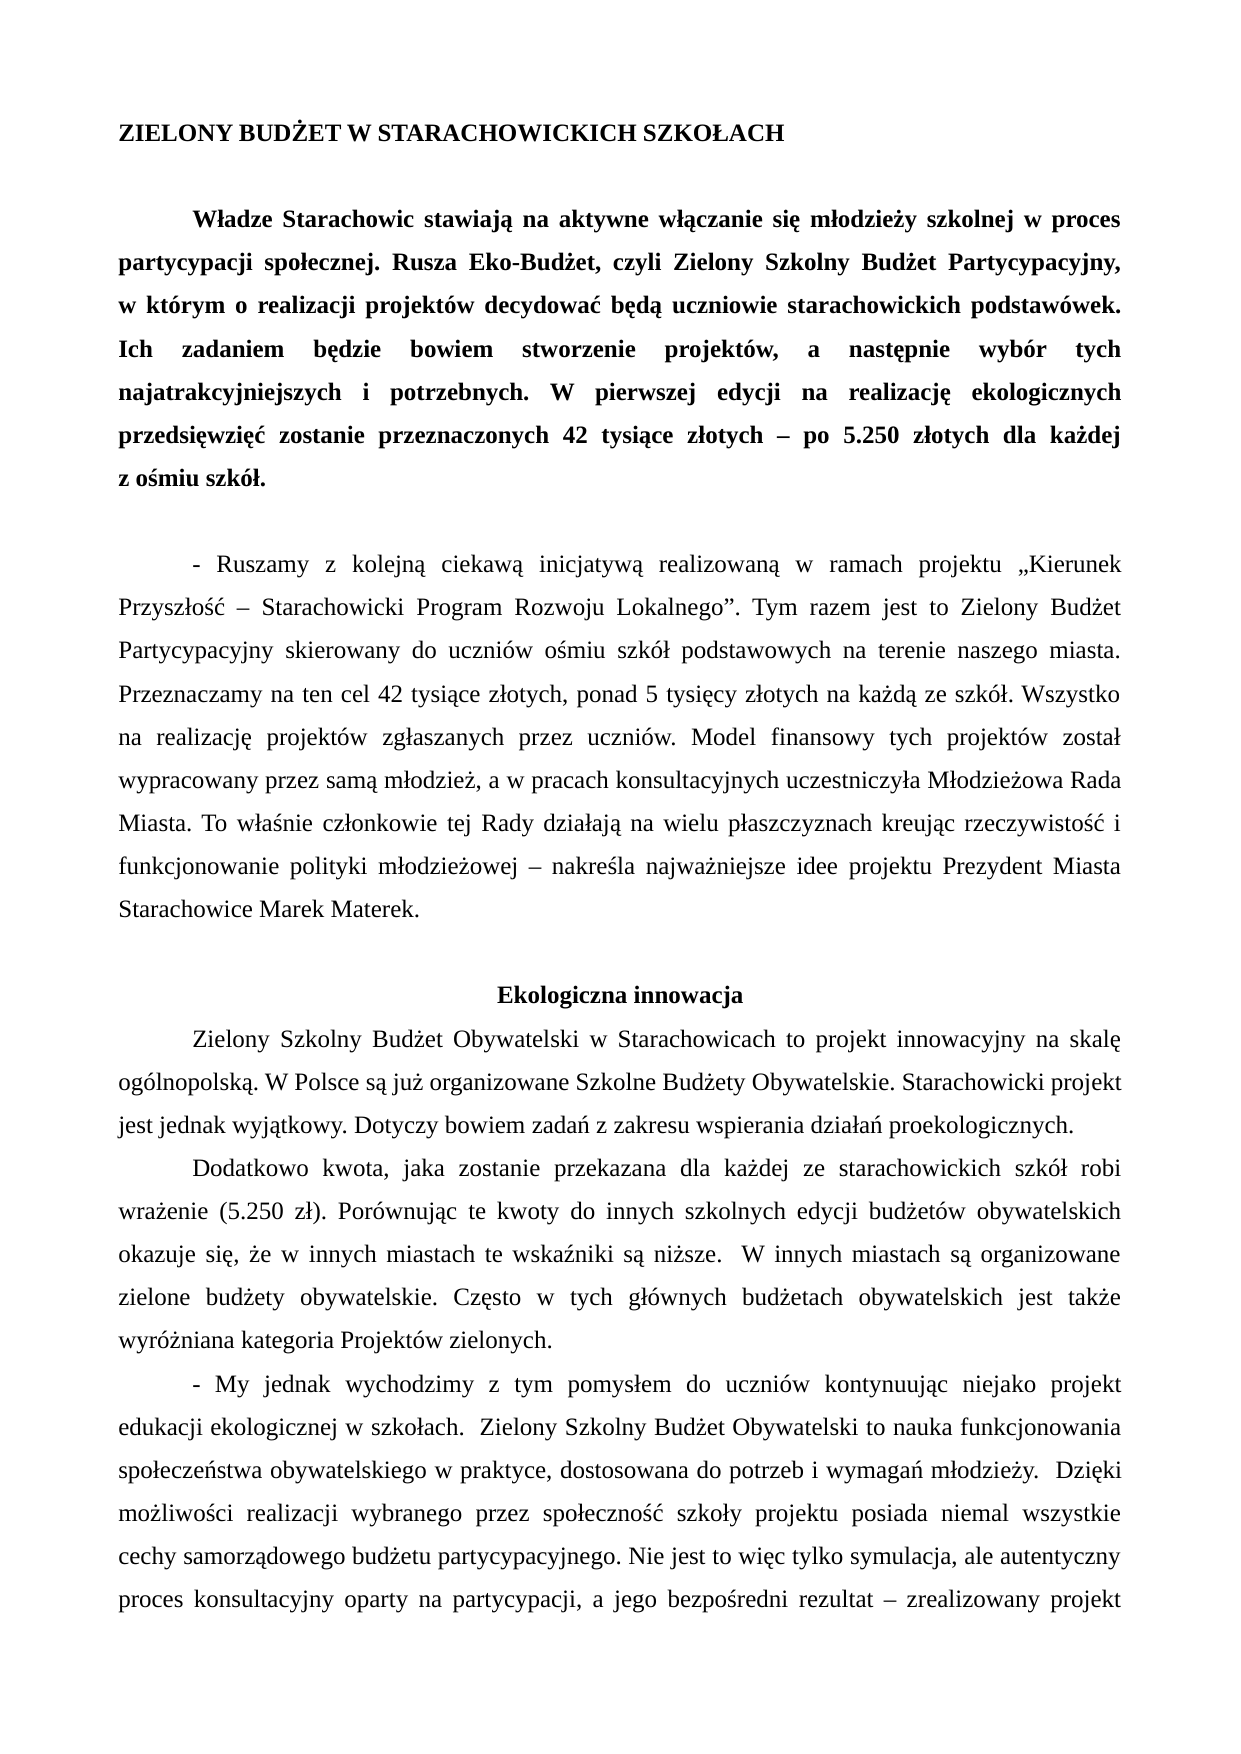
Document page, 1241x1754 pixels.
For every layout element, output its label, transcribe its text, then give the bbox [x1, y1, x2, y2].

text ZIELONY BUDŻET W STARACHOWICKICH SZKOŁACH [118, 118, 1122, 147]
text Dodatkowo kwota, jaka zostanie przekazana dla każdej ze starachowickich szkół robi wrażenie (5.250 zł). Porównując te kwoty do innych szkolnych edycji budżetów obywatelskich okazuje się, że w innych miastach te wskaźniki są niższe. W innych miastach są organizowane zielone budżety obywatelskie. Często w tych głównych budżetach obywatelskich jest także wyróżniana kategoria Projektów zielonych. [118, 1153, 1122, 1354]
text Zielony Szkolny Budżet Obywatelski w Starachowicach to projekt innowacyjny na skalę ogólnopolską. W Polsce są już organizowane Szkolne Budżety Obywatelskie. Starachowicki projekt jest jednak wyjątkowy. Dotyczy bowiem zadań z zakresu wspierania działań proekologicznych. [118, 1024, 1122, 1139]
text Ekologiczna innowacja [118, 981, 1122, 1009]
text - My jednak wychodzimy z tym pomysłem do uczniów kontynuując niejako projekt edukacji ekologicznej w szkołach. Zielony Szkolny Budżet Obywatelski to nauka funkcjonowania społeczeństwa obywatelskiego w praktyce, dostosowana do potrzeb i wymagań młodzieży. Dzięki możliwości realizacji wybranego przez społeczność szkoły projektu posiada niemal wszystkie cechy samorządowego budżetu partycypacyjnego. Nie jest to więc tylko symulacja, ale autentyczny proces konsultacyjny oparty na partycypacji, a jego bezpośredni rezultat – zrealizowany projekt [118, 1369, 1122, 1613]
text Władze Starachowic stawiają na aktywne włączanie się młodzieży szkolnej w proces partycypacji społecznej. Rusza Eko-Budżet, czyli Zielony Szkolny Budżet Partycypacyjny, w którym o realizacji projektów decydować będą uczniowie starachowickich podstawówek. Ich zadaniem będzie bowiem stworzenie projektów, a następnie wybór tych najatrakcyjniejszych i potrzebnych. W pierwszej edycji na realizację ekologicznych przedsięwzięć zostanie przeznaczonych 42 tysiące złotych – po 5.250 złotych dla każdej z ośmiu szkół. [118, 204, 1122, 492]
text - Ruszamy z kolejną ciekawą inicjatywą realizowaną w ramach projektu „Kierunek Przyszłość – Starachowicki Program Rozwoju Lokalnego”. Tym razem jest to Zielony Budżet Partycypacyjny skierowany do uczniów ośmiu szkół podstawowych na terenie naszego miasta. Przeznaczamy na ten cel 42 tysiące złotych, ponad 5 tysięcy złotych na każdą ze szkół. Wszystko na realizację projektów zgłaszanych przez uczniów. Model finansowy tych projektów został wypracowany przez samą młodzież, a w pracach konsultacyjnych uczestniczyła Młodzieżowa Rada Miasta. To właśnie członkowie tej Rady działają na wielu płaszczyznach kreując rzeczywistość i funkcjonowanie polityki młodzieżowej – nakreśla najważniejsze idee projektu Prezydent Miasta Starachowice Marek Materek. [118, 549, 1122, 923]
